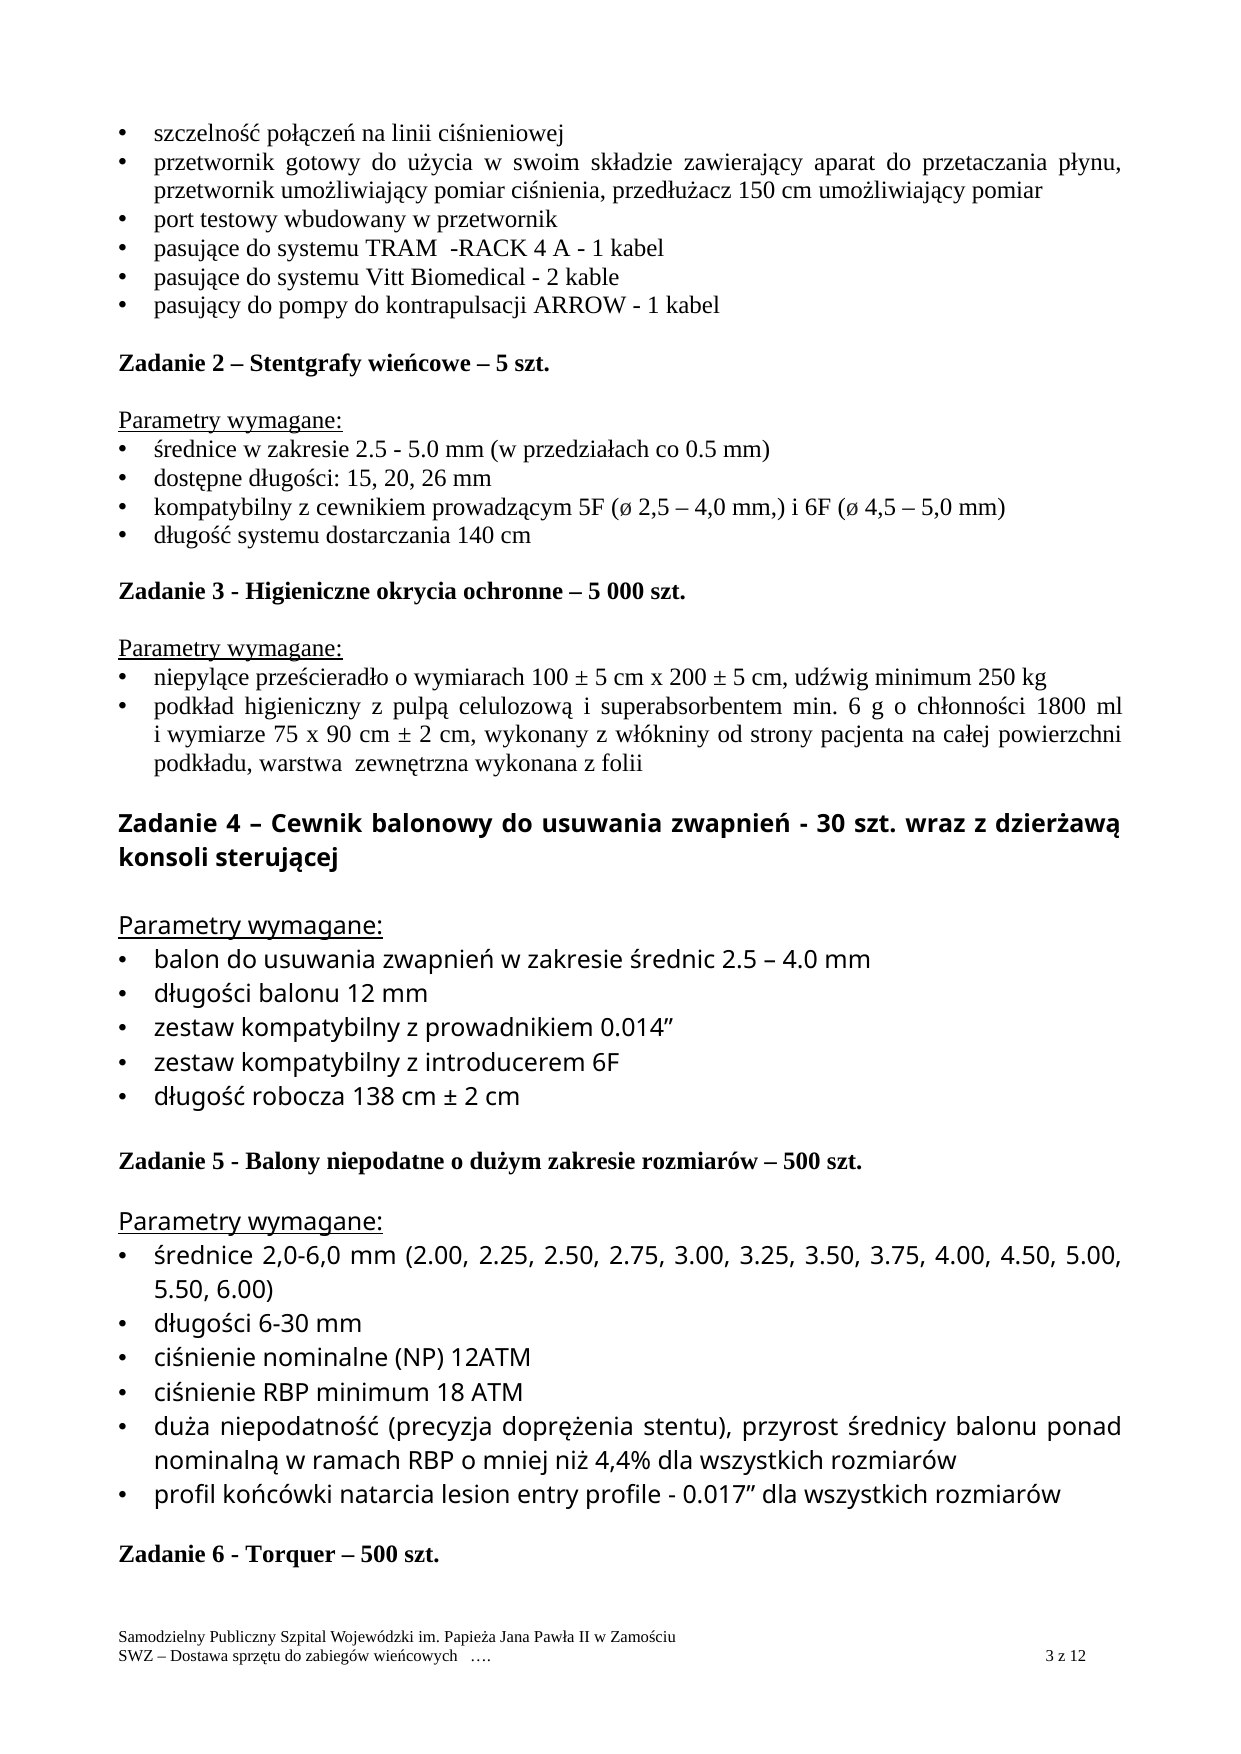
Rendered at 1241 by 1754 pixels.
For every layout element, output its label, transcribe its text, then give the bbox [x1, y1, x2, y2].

list niepylące prześcieradło o wymiarach 100 ± 5 cm x 200 ± 5 cm, udźwig minimum 250 kg [118, 662, 1123, 691]
list średnice 2,0-6,0 mm (2.00, 2.25, 2.50, 2.75, 3.00, 3.25, 3.50, 3.75, 4.00, 4.50, 5.00, 5.50, 6.00) [118, 1238, 1123, 1306]
list dostępne długości: 15, 20, 26 mm [118, 463, 1123, 492]
list długości balonu 12 mm [118, 976, 1123, 1010]
text Zadanie 2 – Stentgrafy wieńcowe – 5 szt. [118, 348, 1123, 377]
list profil końcówki natarcia lesion entry profile - 0.017” dla wszystkich rozmiarów [118, 1476, 1123, 1510]
list podkład higieniczny z pulpą celulozową i superabsorbentem min. 6 g o chłonności 1800 ml i wymiarze 75 x 90 cm ± 2 cm, wykonany z włókniny od strony pacjenta na całej powierzchni podkładu, warstwa zewnętrzna wykonana z folii [118, 691, 1123, 777]
list przetwornik gotowy do użycia w swoim składzie zawierający aparat do przetaczania płynu, przetwornik umożliwiający pomiar ciśnienia, przedłużacz 150 cm umożliwiający pomiar [118, 147, 1123, 204]
text Zadanie 4 – Cewnik balonowy do usuwania zwapnień - 30 szt. wraz z dzierżawą konsoli sterującej [118, 806, 1123, 874]
list pasujące do systemu TRAM -RACK 4 A - 1 kabel [118, 233, 1123, 262]
list zestaw kompatybilny z introducerem 6F [118, 1044, 1123, 1078]
list pasujące do systemu Vitt Biomedical - 2 kable [118, 262, 1123, 291]
list port testowy wbudowany w przetwornik [118, 204, 1123, 233]
text Zadanie 3 - Higieniczne okrycia ochronne – 5 000 szt. [118, 576, 1123, 604]
text Parametry wymagane: [118, 1204, 1123, 1238]
text Parametry wymagane: [118, 908, 1123, 942]
text Parametry wymagane: [118, 633, 1123, 662]
list zestaw kompatybilny z prowadnikiem 0.014” [118, 1010, 1123, 1044]
list ciśnienie RBP minimum 18 ATM [118, 1374, 1123, 1408]
text Parametry wymagane: [118, 406, 1123, 434]
list ciśnienie nominalne (NP) 12ATM [118, 1340, 1123, 1374]
list duża niepodatność (precyzja doprężenia stentu), przyrost średnicy balonu ponad nominalną w ramach RBP o mniej niż 4,4% dla wszystkich rozmiarów [118, 1408, 1123, 1476]
list długość systemu dostarczania 140 cm [118, 521, 1123, 549]
list długości 6-30 mm [118, 1306, 1123, 1340]
text Zadanie 6 - Torquer – 500 szt. [118, 1539, 1123, 1568]
list średnice w zakresie 2.5 - 5.0 mm (w przedziałach co 0.5 mm) [118, 434, 1123, 463]
list długość robocza 138 cm ± 2 cm [118, 1078, 1123, 1112]
list balon do usuwania zwapnień w zakresie średnic 2.5 – 4.0 mm [118, 942, 1123, 976]
list szczelność połączeń na linii ciśnieniowej [118, 118, 1123, 147]
text Zadanie 5 - Balony niepodatne o dużym zakresie rozmiarów – 500 szt. [118, 1146, 1123, 1175]
list pasujący do pompy do kontrapulsacji ARROW - 1 kabel [118, 291, 1123, 319]
list kompatybilny z cewnikiem prowadzącym 5F (ø 2,5 – 4,0 mm,) i 6F (ø 4,5 – 5,0 mm) [118, 492, 1123, 521]
